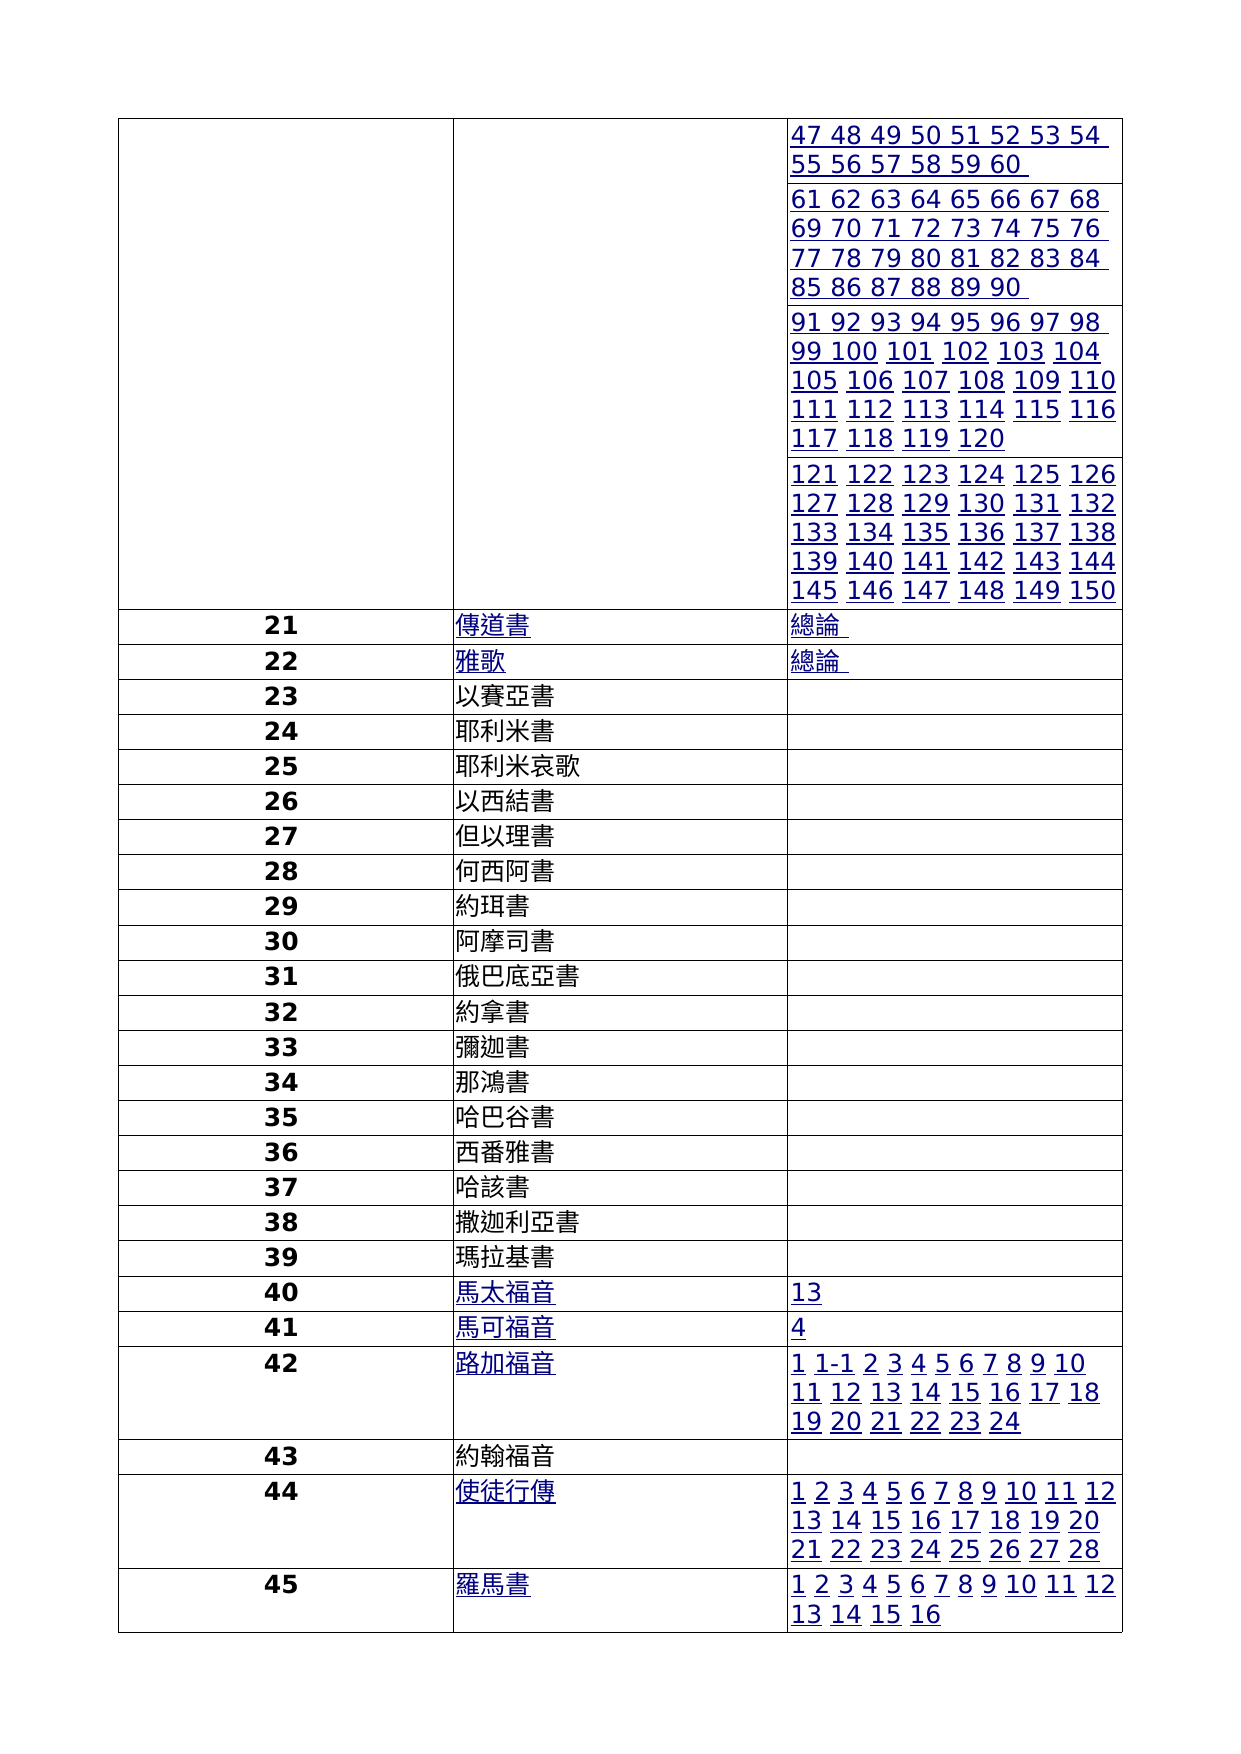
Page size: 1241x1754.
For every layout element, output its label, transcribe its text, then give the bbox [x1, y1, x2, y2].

table_cell 羅馬書 [454, 1569, 787, 1632]
table_cell 40 [119, 1277, 453, 1311]
table_cell 31 [119, 961, 453, 995]
table_cell [788, 961, 1122, 995]
table_cell 28 [119, 855, 453, 889]
table_cell [788, 1206, 1122, 1240]
table_cell [788, 1101, 1122, 1135]
table_cell 21 [119, 610, 453, 644]
table_cell 雅歌 [454, 645, 787, 679]
table_cell 39 [119, 1241, 453, 1276]
table_cell 1 2 3 4 5 6 7 8 9 10 11 12 13 14 15 16 17 18 19 20 21 22 23 24 25 26 27 28 [788, 1475, 1122, 1568]
table_cell [788, 890, 1122, 924]
table_cell [119, 119, 453, 608]
table_cell [788, 1031, 1122, 1065]
table_cell 30 [119, 926, 453, 959]
table_cell 42 [119, 1347, 453, 1439]
table_cell 撒迦利亞書 [454, 1206, 787, 1240]
table_cell 那鴻書 [454, 1066, 787, 1100]
table_cell 44 [119, 1475, 453, 1568]
table_cell 1 1-1 2 3 4 5 6 7 8 9 10 11 12 13 14 15 16 17 18 19 20 21 22 23 24 [788, 1347, 1122, 1439]
table_cell 22 [119, 645, 453, 679]
table_cell 35 [119, 1101, 453, 1135]
table_cell 43 [119, 1440, 453, 1474]
table_cell 4 [788, 1312, 1122, 1346]
table_cell 總論 [788, 610, 1122, 644]
table_cell [788, 715, 1122, 749]
table_cell 但以理書 [454, 820, 787, 854]
table_cell 34 [119, 1066, 453, 1100]
table_cell [788, 750, 1122, 784]
table_cell 瑪拉基書 [454, 1241, 787, 1276]
table_cell 何西阿書 [454, 855, 787, 889]
table_cell 馬可福音 [454, 1312, 787, 1346]
table_cell [788, 785, 1122, 819]
table_cell 13 [788, 1277, 1122, 1311]
table_cell 29 [119, 890, 453, 924]
table_cell 哈該書 [454, 1171, 787, 1205]
table_cell 傳道書 [454, 610, 787, 644]
table_cell 約拿書 [454, 996, 787, 1030]
table_cell 26 [119, 785, 453, 819]
table_cell 91 92 93 94 95 96 97 98 99 100 101 102 103 104 105 106 107 108 109 110 111 112 113 114 115 116 117 118 119 120 [788, 306, 1122, 457]
table_cell [788, 1136, 1122, 1170]
table_cell 使徒行傳 [454, 1475, 787, 1568]
table_cell 23 [119, 680, 453, 714]
table_cell [454, 119, 787, 608]
table_cell 41 [119, 1312, 453, 1346]
table_cell 以西結書 [454, 785, 787, 819]
table_cell 33 [119, 1031, 453, 1065]
table_cell 耶利米哀歌 [454, 750, 787, 784]
table_cell 47 48 49 50 51 52 53 54 55 56 57 58 59 60 [788, 119, 1122, 182]
table_cell 45 [119, 1569, 453, 1632]
table_cell 以賽亞書 [454, 680, 787, 714]
table_cell [788, 1171, 1122, 1205]
table_cell 36 [119, 1136, 453, 1170]
table_cell 路加福音 [454, 1347, 787, 1439]
table_cell 馬太福音 [454, 1277, 787, 1311]
table_cell 約珥書 [454, 890, 787, 924]
table_cell [788, 820, 1122, 854]
table_cell 25 [119, 750, 453, 784]
table_cell 38 [119, 1206, 453, 1240]
table_cell 24 [119, 715, 453, 749]
table_cell [788, 680, 1122, 714]
table_cell 37 [119, 1171, 453, 1205]
table_cell 西番雅書 [454, 1136, 787, 1170]
table_cell [788, 996, 1122, 1030]
table_cell [788, 1440, 1122, 1474]
table_cell 121 122 123 124 125 126 127 128 129 130 131 132 133 134 135 136 137 138 139 140 141 142 143 144 145 146 147 148 149 150 [788, 458, 1122, 608]
table_cell 阿摩司書 [454, 926, 787, 959]
table_cell [788, 926, 1122, 959]
table_cell 32 [119, 996, 453, 1030]
table_cell [788, 855, 1122, 889]
table_cell 總論 [788, 645, 1122, 679]
table_cell 61 62 63 64 65 66 67 68 69 70 71 72 73 74 75 76 77 78 79 80 81 82 83 84 85 86 87 88 89 90 [788, 184, 1122, 305]
table_cell 約翰福音 [454, 1440, 787, 1474]
table_cell [788, 1066, 1122, 1100]
table_cell 俄巴底亞書 [454, 961, 787, 995]
table_cell 27 [119, 820, 453, 854]
table_cell 耶利米書 [454, 715, 787, 749]
table_cell 彌迦書 [454, 1031, 787, 1065]
table_cell 哈巴谷書 [454, 1101, 787, 1135]
table_cell 1 2 3 4 5 6 7 8 9 10 11 12 13 14 15 16 [788, 1569, 1122, 1632]
table_cell [788, 1241, 1122, 1276]
